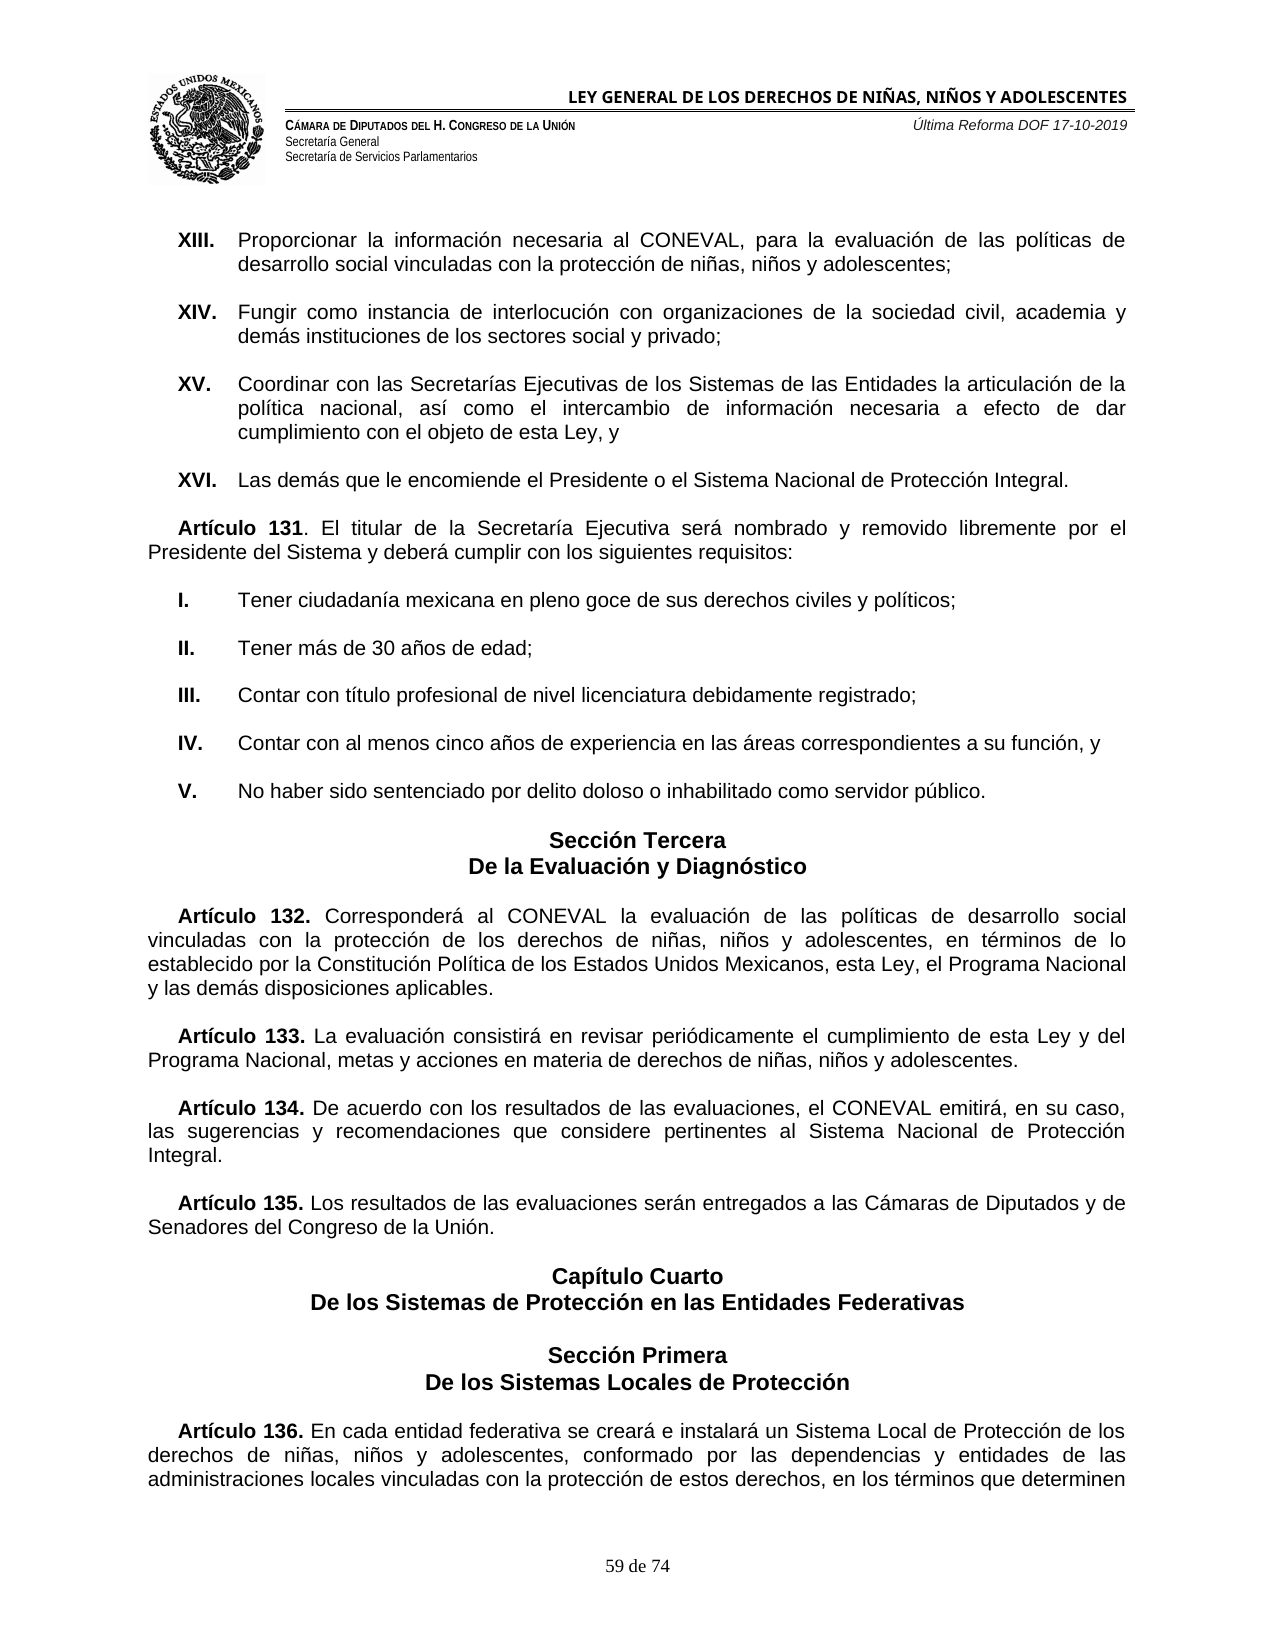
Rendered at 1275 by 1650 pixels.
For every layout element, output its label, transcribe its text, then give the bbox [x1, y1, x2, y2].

text IV. Contar con al menos cinco años de experiencia en las áreas correspondientes a su función, y [178, 731, 1127, 755]
text Capítulo Cuarto [148, 1263, 1127, 1289]
text De la Evaluación y Diagnóstico [148, 853, 1127, 880]
text XIV. Fungir como instancia de interlocución con organizaciones de la sociedad civil, academia y demás instituciones de los sectores social y privado; [178, 300, 1127, 348]
text Sección Tercera [148, 827, 1127, 853]
text XIII. Proporcionar la información necesaria al CONEVAL, para la evaluación de las políticas de desarrollo social vinculadas con la protección de niñas, niños y adolescentes; [178, 228, 1127, 276]
text III. Contar con título profesional de nivel licenciatura debidamente registrado; [178, 683, 1127, 707]
text Artículo 135. Los resultados de las evaluaciones serán entregados a las Cámaras de Diputados y de Senadores del Congreso de la Unión. [148, 1191, 1127, 1239]
text Artículo 136. En cada entidad federativa se creará e instalará un Sistema Local de Protección de los derechos de niñas, niños y adolescentes, conformado por las dependencias y entidades de las administraciones locales vinculadas con la protección de estos derechos, en los términos que determinen [148, 1419, 1127, 1491]
text XV. Coordinar con las Secretarías Ejecutivas de los Sistemas de las Entidades la articulación de la política nacional, así como el intercambio de información necesaria a efecto de dar cumplimiento con el objeto de esta Ley, y [178, 372, 1127, 444]
text Artículo 132. Corresponderá al CONEVAL la evaluación de las políticas de desarrollo social vinculadas con la protección de los derechos de niñas, niños y adolescentes, en términos de lo establecido por la Constitución Política de los Estados Unidos Mexicanos, esta Ley, el Programa Nacional y las demás disposiciones aplicables. [148, 904, 1127, 999]
text Sección Primera [148, 1342, 1127, 1368]
text V. No haber sido sentenciado por delito doloso o inhabilitado como servidor público. [178, 779, 1127, 803]
text Artículo 131. El titular de la Secretaría Ejecutiva será nombrado y removido libremente por el Presidente del Sistema y deberá cumplir con los siguientes requisitos: [148, 516, 1127, 563]
text II. Tener más de 30 años de edad; [178, 635, 1127, 659]
text XVI. Las demás que le encomiende el Presidente o el Sistema Nacional de Protección Integral. [178, 468, 1127, 492]
text De los Sistemas de Protección en las Entidades Federativas [148, 1289, 1127, 1316]
text De los Sistemas Locales de Protección [148, 1368, 1127, 1395]
text I. Tener ciudadanía mexicana en pleno goce de sus derechos civiles y políticos; [178, 587, 1127, 611]
text Artículo 133. La evaluación consistirá en revisar periódicamente el cumplimiento de esta Ley y del Programa Nacional, metas y acciones en materia de derechos de niñas, niños y adolescentes. [148, 1023, 1127, 1071]
text Artículo 134. De acuerdo con los resultados de las evaluaciones, el CONEVAL emitirá, en su caso, las sugerencias y recomendaciones que considere pertinentes al Sistema Nacional de Protección Integral. [148, 1095, 1127, 1167]
